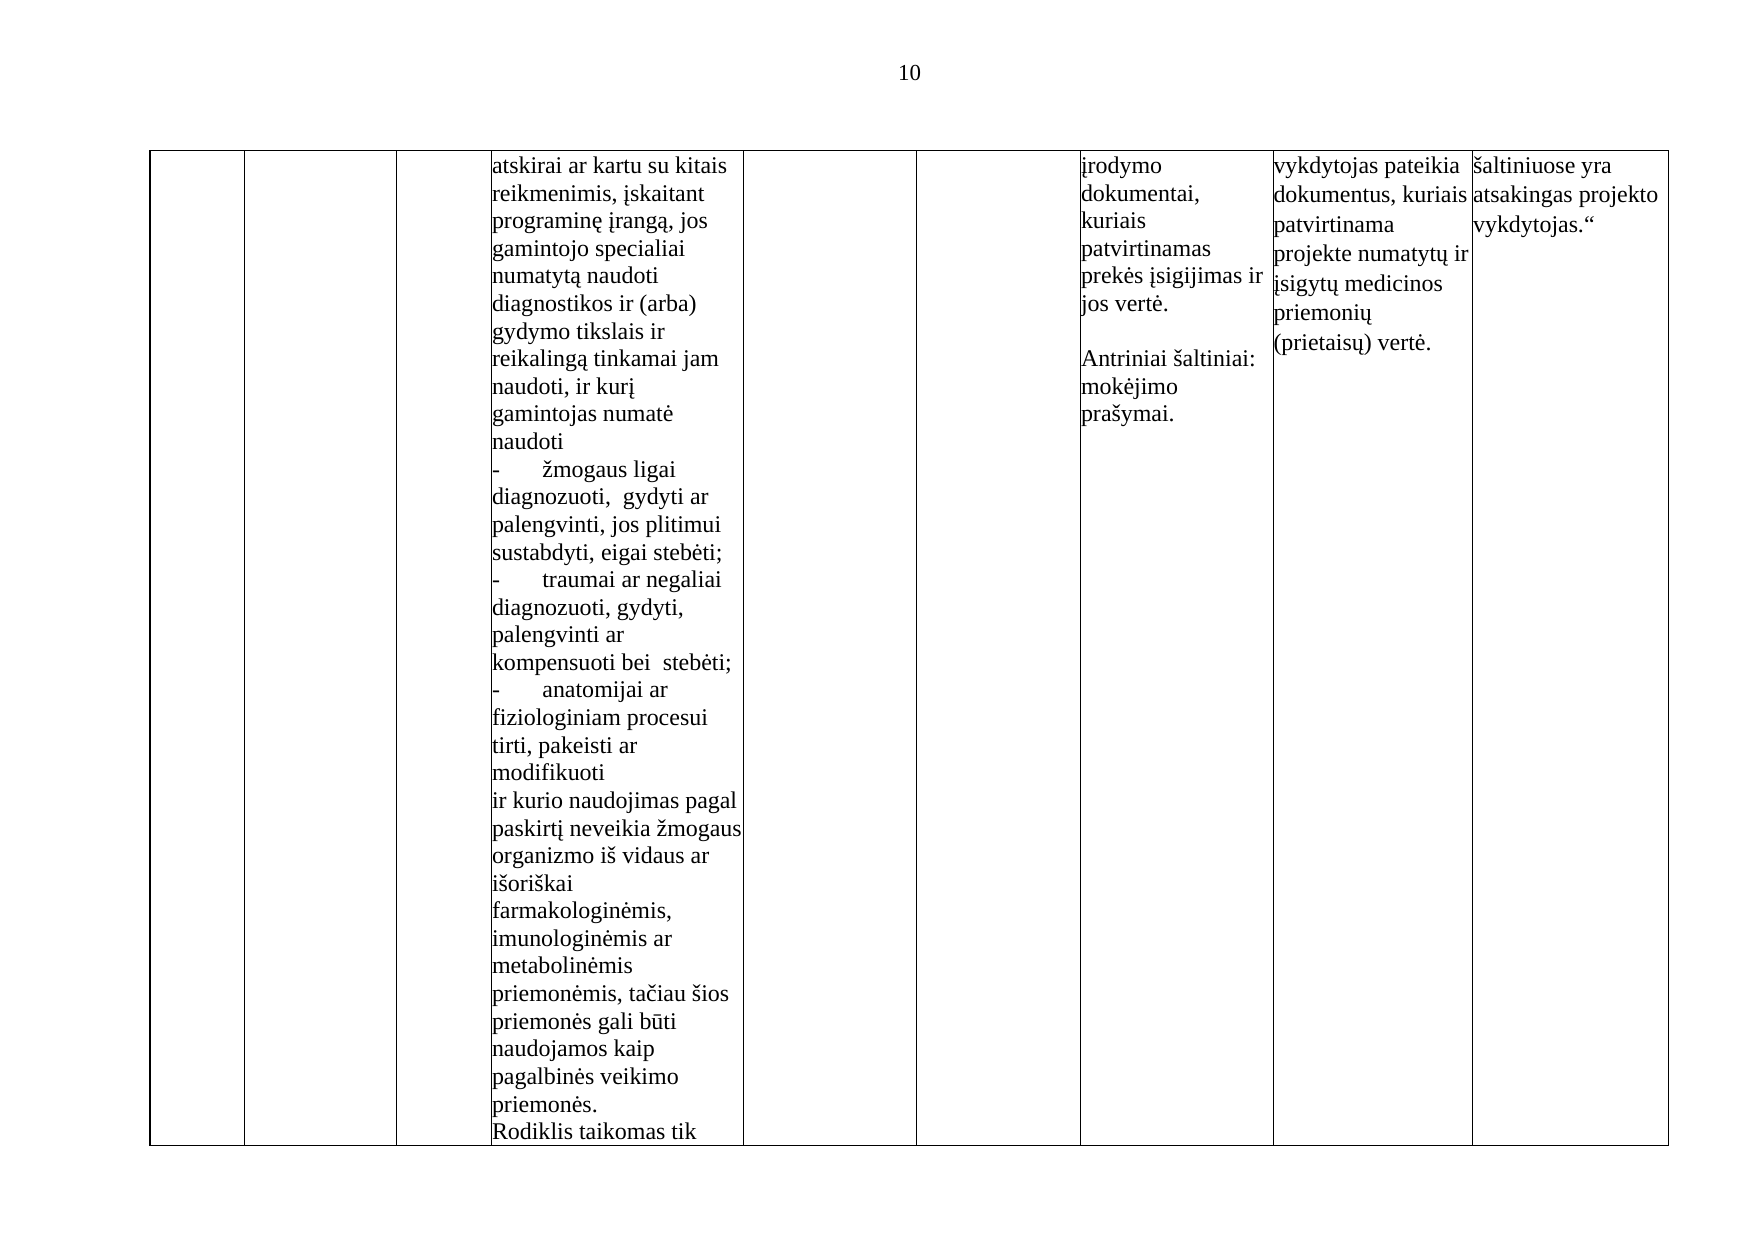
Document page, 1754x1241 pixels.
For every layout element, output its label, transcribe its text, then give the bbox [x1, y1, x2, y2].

table_header [917, 151, 1080, 1145]
table_header [151, 151, 244, 1145]
table_header [245, 151, 396, 1145]
table_header vykdytojas pateikia dokumentus, kuriais patvirtinama projekte numatytų ir įsigytų medicinos priemonių (prietaisų) vertė. [1274, 151, 1472, 1145]
table_header šaltiniuose yra atsakingas projekto vykdytojas.“ [1473, 151, 1668, 1145]
table_header [397, 151, 491, 1145]
table_header [744, 151, 916, 1145]
table_header įrodymo dokumentai, kuriais patvirtinamas prekės įsigijimas ir jos vertė. Antriniai šaltiniai: mokėjimo prašymai. [1081, 151, 1273, 1145]
table_header atskirai ar kartu su kitais reikmenimis, įskaitant programinę įrangą, jos gamintojo specialiai numatytą naudoti diagnostikos ir (arba) gydymo tikslais ir reikalingą tinkamai jam naudoti, ir kurį gamintojas numatė naudoti - žmogaus ligai diagnozuoti, gydyti ar palengvinti, jos plitimui sustabdyti, eigai stebėti; - traumai ar negaliai diagnozuoti, gydyti, palengvinti ar kompensuoti bei stebėti; - anatomijai ar fiziologiniam procesui tirti, pakeisti ar modifikuoti ir kurio naudojimas pagal paskirtį neveikia žmogaus organizmo iš vidaus ar išoriškai farmakologinėmis, imunologinėmis ar metabolinėmis priemonėmis, tačiau šios priemonės gali būti naudojamos kaip pagalbinės veikimo priemonės. Rodiklis taikomas tik [492, 151, 743, 1145]
